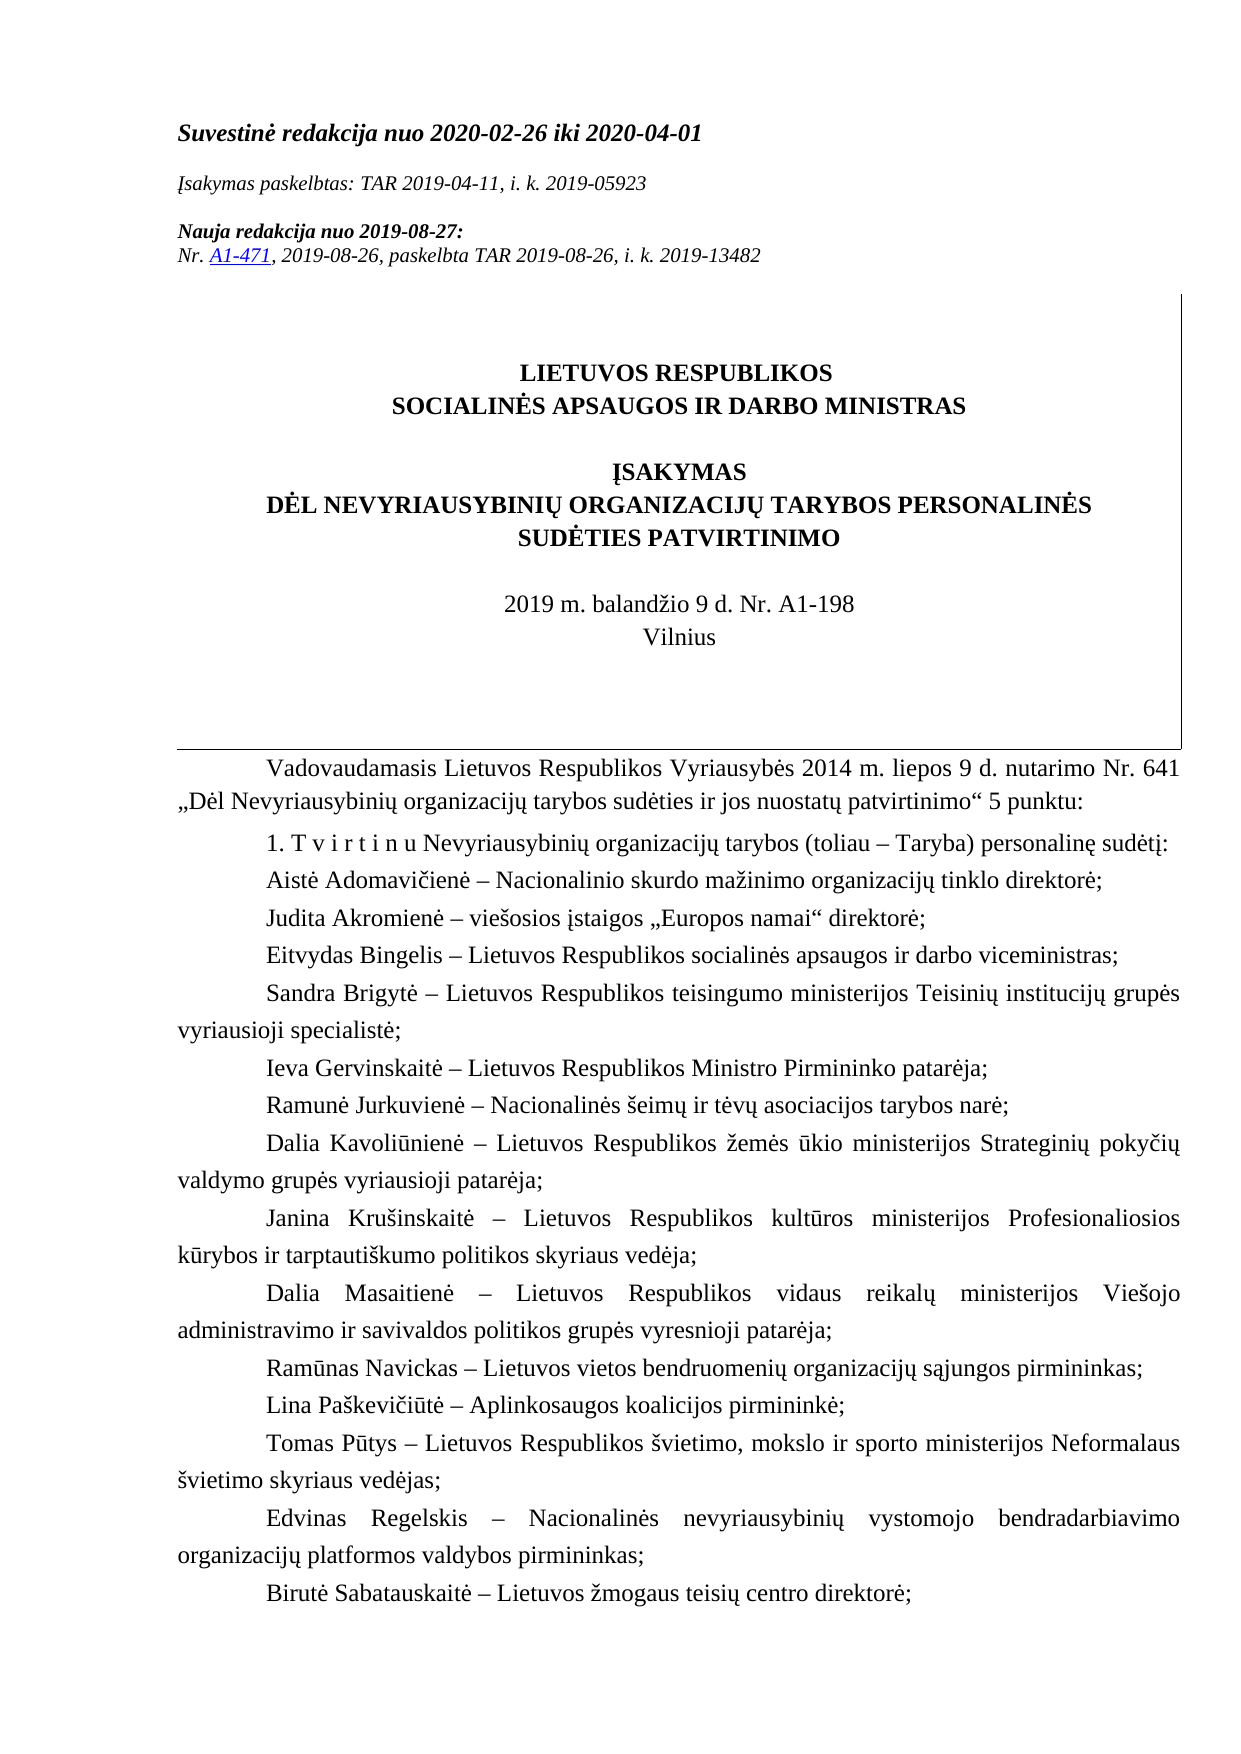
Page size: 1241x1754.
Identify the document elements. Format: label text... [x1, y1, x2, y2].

text Janina Krušinskaitė – Lietuvos Respublikos kultūros ministerijos Profesionaliosios kūrybos ir tarptautiškumo politikos skyriaus vedėja; [177, 1194, 1181, 1269]
text LIETUVOS RESPUBLIKOS [177, 293, 1181, 327]
text Dalia Kavoliūnienė – Lietuvos Respublikos žemės ūkio ministerijos Strateginių pokyčių valdymo grupės vyriausioji patarėja; [177, 1119, 1181, 1194]
text Ieva Gervinskaitė – Lietuvos Respublikos Ministro Pirmininko patarėja; [177, 1044, 1181, 1081]
text Eitvydas Bingelis – Lietuvos Respublikos socialinės apsaugos ir darbo viceministras; [177, 931, 1181, 969]
text Aistė Adomavičienė – Nacionalinio skurdo mažinimo organizacijų tinklo direktorė; [177, 856, 1181, 894]
text Įsakymas paskelbtas: TAR 2019-04-11, i. k. 2019-05923 [177, 171, 1181, 195]
text Vilnius [177, 558, 1181, 651]
text Ramūnas Navickas – Lietuvos vietos bendruomenių organizacijų sąjungos pirmininkas; [177, 1344, 1181, 1381]
text Edvinas Regelskis – Nacionalinės nevyriausybinių vystomojo bendradarbiavimo organizacijų platformos valdybos pirmininkas; [177, 1494, 1181, 1569]
text Nr. A1-471, 2019-08-26, paskelbta TAR 2019-08-26, i. k. 2019-13482 [177, 243, 1181, 267]
text 1. T v i r t i n u Nevyriausybinių organizacijų tarybos (toliau – Taryba) personalinę sudėtį: [177, 819, 1181, 856]
text Judita Akromienė – viešosios įstaigos „Europos namai“ direktorė; [177, 894, 1181, 931]
text 2019 m. balandžio 9 d. Nr. A1-198 [177, 525, 1181, 558]
text Lina Paškevičiūtė – Aplinkosaugos koalicijos pirmininkė; [177, 1381, 1181, 1419]
text Dalia Masaitienė – Lietuvos Respublikos vidaus reikalų ministerijos Viešojo administravimo ir savivaldos politikos grupės vyresnioji patarėja; [177, 1269, 1181, 1344]
text Tomas Pūtys – Lietuvos Respublikos švietimo, mokslo ir sporto ministerijos Neformalaus švietimo skyriaus vedėjas; [177, 1419, 1181, 1494]
text Birutė Sabatauskaitė – Lietuvos žmogaus teisių centro direktorė; [177, 1569, 1181, 1606]
text Nauja redakcija nuo 2019-08-27: [177, 219, 1181, 243]
text ĮSAKYMAS [177, 393, 1181, 426]
text Sandra Brigytė – Lietuvos Respublikos teisingumo ministerijos Teisinių institucijų grupės vyriausioji specialistė; [177, 969, 1181, 1044]
text SOCIALINĖS APSAUGOS IR DARBO MINISTRAS [177, 327, 1181, 393]
text Suvestinė redakcija nuo 2020-02-26 iki 2020-04-01 [177, 118, 1181, 147]
text Vadovaudamasis Lietuvos Respublikos Vyriausybės 2014 m. liepos 9 d. nutarimo Nr. 641 „Dėl Nevyriausybinių organizacijų tarybos sudėties ir jos nuostatų patvirtinimo“ 5 punktu: [177, 753, 1181, 815]
text Ramunė Jurkuvienė – Nacionalinės šeimų ir tėvų asociacijos tarybos narė; [177, 1081, 1181, 1119]
text DĖL NEVYRIAUSYBINIŲ ORGANIZACIJŲ TARYBOS PERSONALINĖS SUDĖTIES PATVIRTINIMO [177, 426, 1181, 525]
